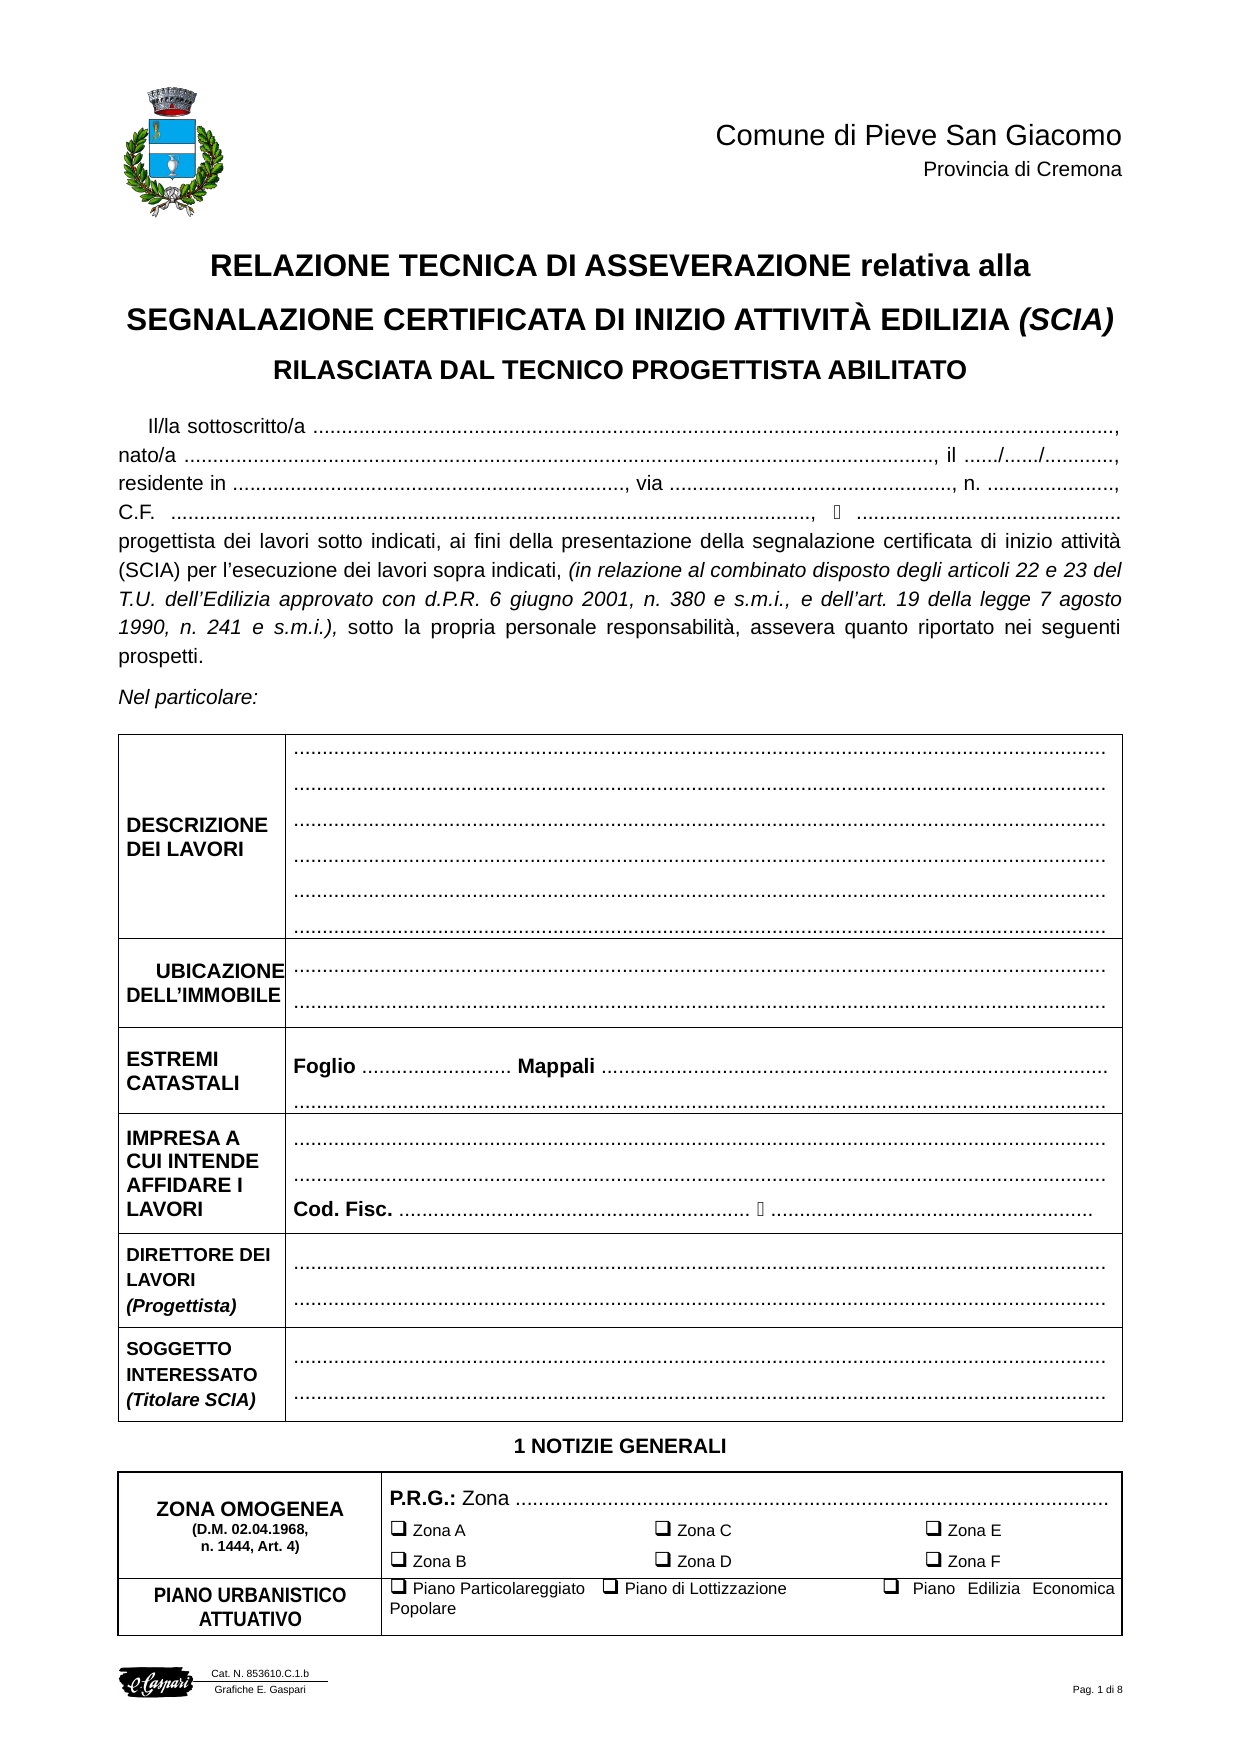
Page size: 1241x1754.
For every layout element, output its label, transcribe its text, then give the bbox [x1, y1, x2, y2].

text Comune di Pieve San Giacomo [224, 118, 1122, 152]
table_header ............................................................................................................................................. ............................................................................................................................................. ............................................................................................................................................. ............................................................................................................................................. ............................................................................................................................................. ............................................................................................................................................. [286, 735, 1122, 938]
title RELAZIONE TECNICA DI ASSEVERAZIONE relativa alla [118, 247, 1122, 283]
table_header P.R.G.: Zona .......................................................................................................  Zona A  Zona C  Zona E  Zona B  Zona D  Zona F [382, 1473, 1121, 1578]
title Nel particolare: [118, 685, 1122, 709]
table_cell IMPRESA A CUI INTENDE AFFIDARE I LAVORI [119, 1114, 285, 1232]
title SEGNALAZIONE CERTIFICATA DI INIZIO ATTIVITÀ EDILIZIA (SCIA) [118, 301, 1122, 336]
table_cell ............................................................................................................................................. ............................................................................................................................................. [286, 1328, 1122, 1421]
table_cell  Piano Particolareggiato  Piano di Lottizzazione  Piano Edilizia Economica Popolare [382, 1579, 1121, 1635]
table_cell ESTREMI CATASTALI [119, 1028, 285, 1113]
picture [122, 87, 224, 219]
table_cell DIRETTORE DEI LAVORI (Progettista) [119, 1234, 285, 1327]
table_cell SOGGETTO INTERESSATO (Titolare SCIA) [119, 1328, 285, 1421]
table_cell ............................................................................................................................................. ............................................................................................................................................. [286, 939, 1122, 1027]
table_cell ............................................................................................................................................. ............................................................................................................................................. Cod. Fisc. .............................................................  ........................................................ [286, 1114, 1122, 1232]
table_header ZONA OMOGENEA (D.M. 02.04.1968, n. 1444, Art. 4) [119, 1473, 381, 1578]
table_header DESCRIZIONE DEI LAVORI [119, 735, 285, 938]
text 1 NOTIZIE GENERALI [118, 1434, 1122, 1458]
table_cell Foglio .......................... Mappali ........................................................................................ ............................................................................................................................................. [286, 1028, 1122, 1113]
text Provincia di Cremona [224, 157, 1122, 181]
table_cell ............................................................................................................................................. ............................................................................................................................................. [286, 1234, 1122, 1327]
table_cell UBICAZIONE DELL’IMMOBILE [119, 939, 285, 1027]
picture [118, 1666, 194, 1698]
text Il/la sottoscritto/a ..........................................................................................................................................., nato/a .................................................................................................................................., il ....../....../............, residente in ...................................................................., via ................................................., n. ......................, C.F. ...............................................................................................................,  .............................................. progettista dei lavori sotto indicati, ai fini della presentazione della segnalazione certificata di inizio attività (SCIA) per l’esecuzione dei lavori sopra indicati, (in relazione al combinato disposto degli articoli 22 e 23 del T.U. dell’Edilizia approvato con d.P.R. 6 giugno 2001, n. 380 e s.m.i., e dell’art. 19 della legge 7 agosto 1990, n. 241 e s.m.i.), sotto la propria personale responsabilità, assevera quanto riportato nei seguenti prospetti. [118, 414, 1122, 668]
table_cell PIANO URBANISTICO ATTUATIVO [119, 1579, 381, 1635]
text RILASCIATA DAL TECNICO PROGETTISTA ABILITATO [118, 354, 1122, 386]
